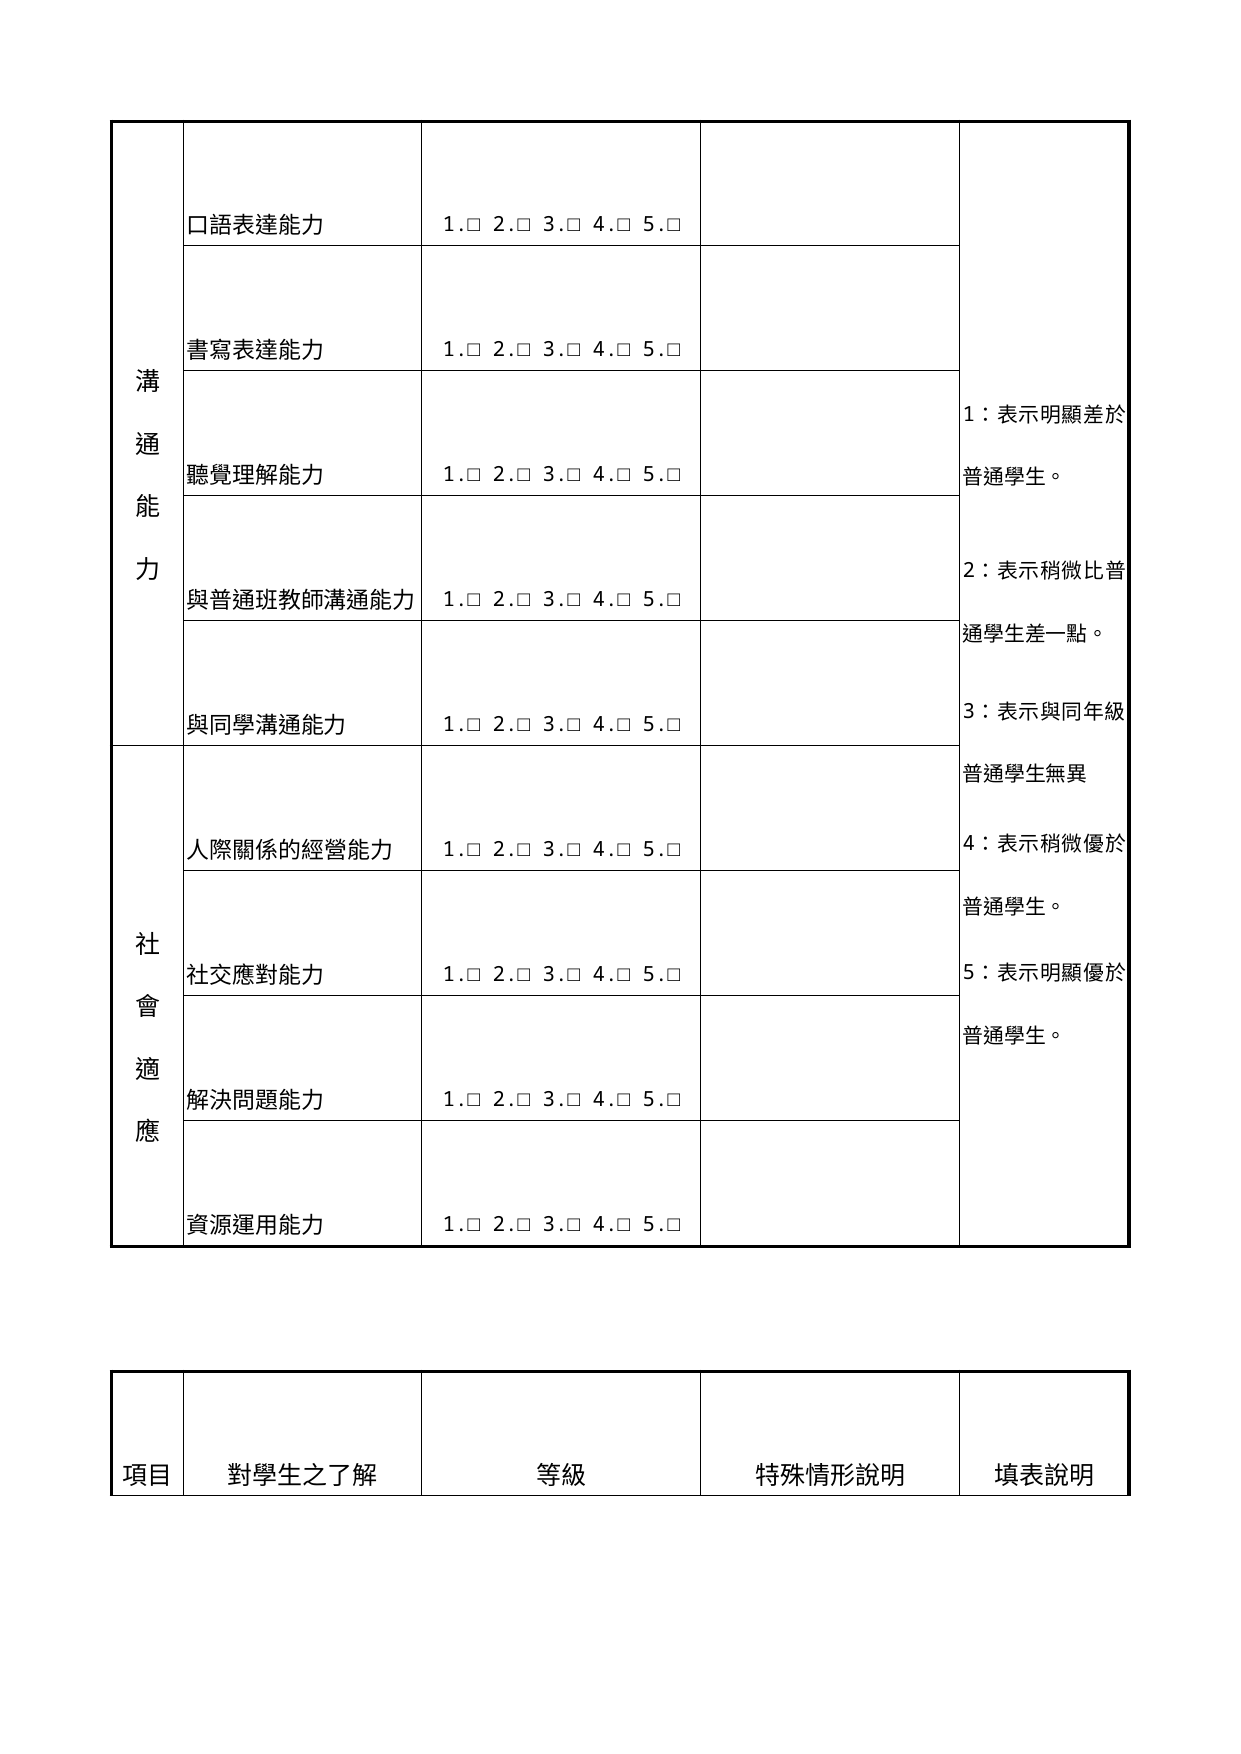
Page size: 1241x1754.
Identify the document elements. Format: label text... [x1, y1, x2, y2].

table_cell 聽覺理解能力 [184, 371, 421, 494]
table_cell 1.□ 2.□ 3.□ 4.□ 5.□ [422, 123, 700, 244]
table_cell [701, 996, 959, 1119]
table_cell [701, 621, 959, 744]
table_cell 口語表達能力 [184, 123, 421, 244]
table_cell [701, 123, 959, 244]
table_cell 解決問題能力 [184, 996, 421, 1119]
table_cell [701, 746, 959, 869]
table_cell 1.□ 2.□ 3.□ 4.□ 5.□ [422, 246, 700, 369]
table_cell 1.□ 2.□ 3.□ 4.□ 5.□ [422, 371, 700, 494]
table_cell 與同學溝通能力 [184, 621, 421, 744]
table_cell [701, 496, 959, 619]
table_cell 人際關係的經營能力 [184, 746, 421, 869]
table_cell [701, 1121, 959, 1244]
table_header 特殊情形說明 [701, 1373, 959, 1494]
table_header 填表說明 [960, 1373, 1127, 1494]
table_cell [701, 871, 959, 994]
table_cell 1.□ 2.□ 3.□ 4.□ 5.□ [422, 1121, 700, 1244]
table_cell 1.□ 2.□ 3.□ 4.□ 5.□ [422, 996, 700, 1119]
table_cell 社會適應 [113, 746, 183, 1244]
table_cell 1.□ 2.□ 3.□ 4.□ 5.□ [422, 746, 700, 869]
table_cell 1.□ 2.□ 3.□ 4.□ 5.□ [422, 496, 700, 619]
table_cell 1.□ 2.□ 3.□ 4.□ 5.□ [422, 621, 700, 744]
table_cell 社交應對能力 [184, 871, 421, 994]
table_cell [701, 246, 959, 369]
table_cell 1：表示明顯差於普通學生。 2：表示稍微比普通學生差一點。 3：表示與同年級普通學生無異 4：表示稍微優於普通學生。 5：表示明顯優於普通學生。 [960, 123, 1127, 1244]
table_cell 1.□ 2.□ 3.□ 4.□ 5.□ [422, 871, 700, 994]
table_cell 書寫表達能力 [184, 246, 421, 369]
table_cell 資源運用能力 [184, 1121, 421, 1244]
table_cell 溝通能力 [113, 123, 183, 744]
table_cell 與普通班教師溝通能力 [184, 496, 421, 619]
table_header 對學生之了解 [184, 1373, 421, 1494]
table_header 項目 [113, 1373, 183, 1494]
table_cell [701, 371, 959, 494]
table_header 等級 [422, 1373, 700, 1494]
